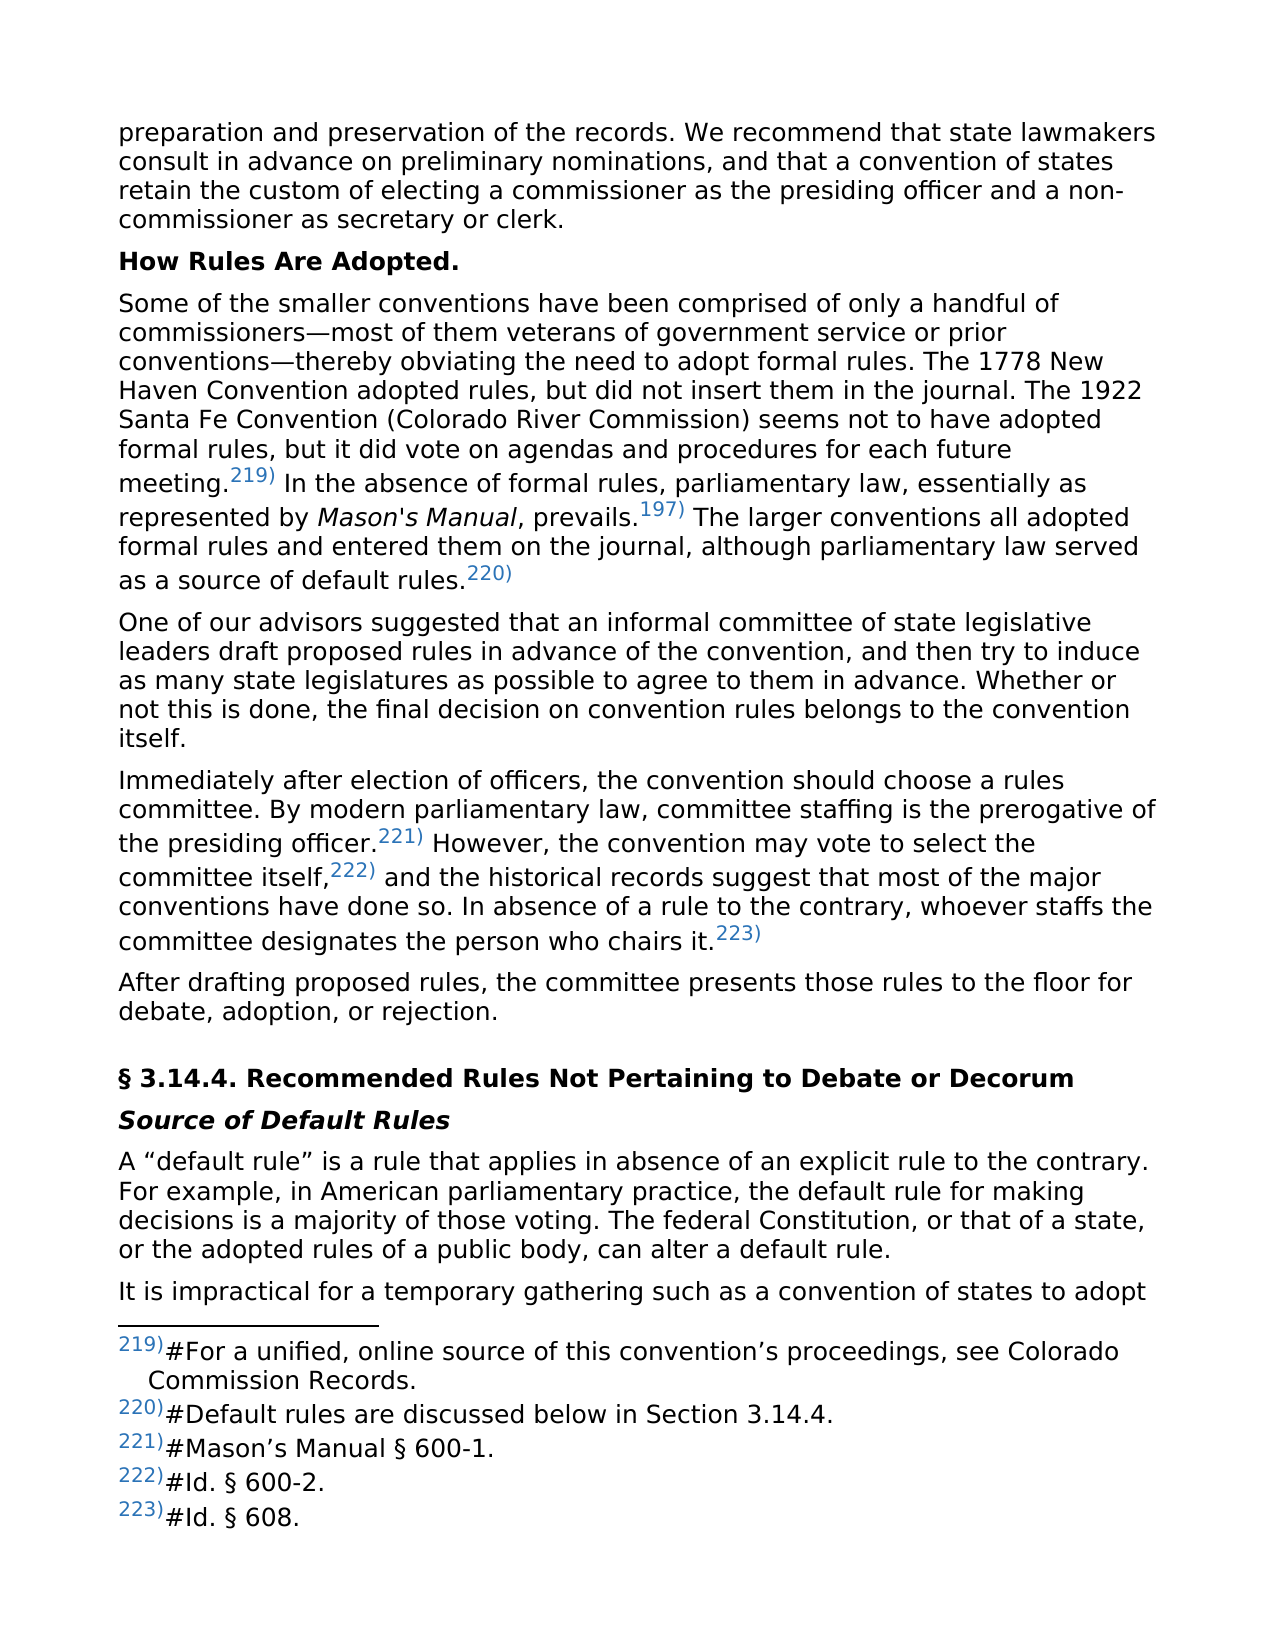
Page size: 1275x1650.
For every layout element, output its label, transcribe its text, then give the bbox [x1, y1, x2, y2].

text After drafting proposed rules, the committee presents those rules to the floor for debate, adoption, or rejection. [118, 968, 1157, 1027]
text A “default rule” is a rule that applies in absence of an explicit rule to the contrary. For example, in American parliamentary practice, the default rule for making decisions is a majority of those voting. The federal Constitution, or that of a state, or the adopted rules of a public body, can alter a default rule. [118, 1147, 1157, 1264]
text Immediately after election of officers, the convention should choose a rules committee. By modern parliamentary law, committee staffing is the prerogative of the presiding officer. However, the convention may vote to select the committee itself, and the historical records suggest that most of the major conventions have done so. In absence of a rule to the contrary, whoever staffs the committee designates the person who chairs it. [118, 766, 1157, 956]
text It is impractical for a temporary gathering such as a convention of states to adopt [118, 1277, 1157, 1306]
subtitle § 3.14.4. Recommended Rules Not Pertaining to Debate or Decorum [118, 1064, 1157, 1093]
text #For a unified, online source of this convention’s proceedings, see Colorado Commission Records. [118, 1332, 1157, 1396]
text #Id. § 600-2. [118, 1464, 1157, 1498]
text How Rules Are Adopted. [118, 247, 1157, 276]
text #Mason’s Manual § 600-1. [118, 1430, 1157, 1464]
text One of our advisors suggested that an informal committee of state legislative leaders draft proposed rules in advance of the convention, and then try to induce as many state legislatures as possible to agree to them in advance. Whether or not this is done, the final decision on convention rules belongs to the convention itself. [118, 608, 1157, 754]
text Some of the smaller conventions have been comprised of only a handful of commissioners—most of them veterans of government service or prior conventions—thereby obviating the need to adopt formal rules. The 1778 New Haven Convention adopted rules, but did not insert them in the journal. The 1922 Santa Fe Convention (Colorado River Commission) seems not to have adopted formal rules, but it did vote on agendas and procedures for each future meeting. In the absence of formal rules, parliamentary law, essentially as represented by Mason's Manual, prevails.197) The larger conventions all adopted formal rules and entered them on the journal, although parliamentary law served as a source of default rules. [118, 289, 1157, 595]
text preparation and preservation of the records. We recommend that state lawmakers consult in advance on preliminary nominations, and that a convention of states retain the custom of electing a commissioner as the presiding officer and a non-commissioner as secretary or clerk. [118, 118, 1157, 235]
text #Id. § 608. [118, 1498, 1157, 1532]
text Source of Default Rules [118, 1106, 1157, 1135]
text #Default rules are discussed below in Section 3.14.4. [118, 1396, 1157, 1430]
